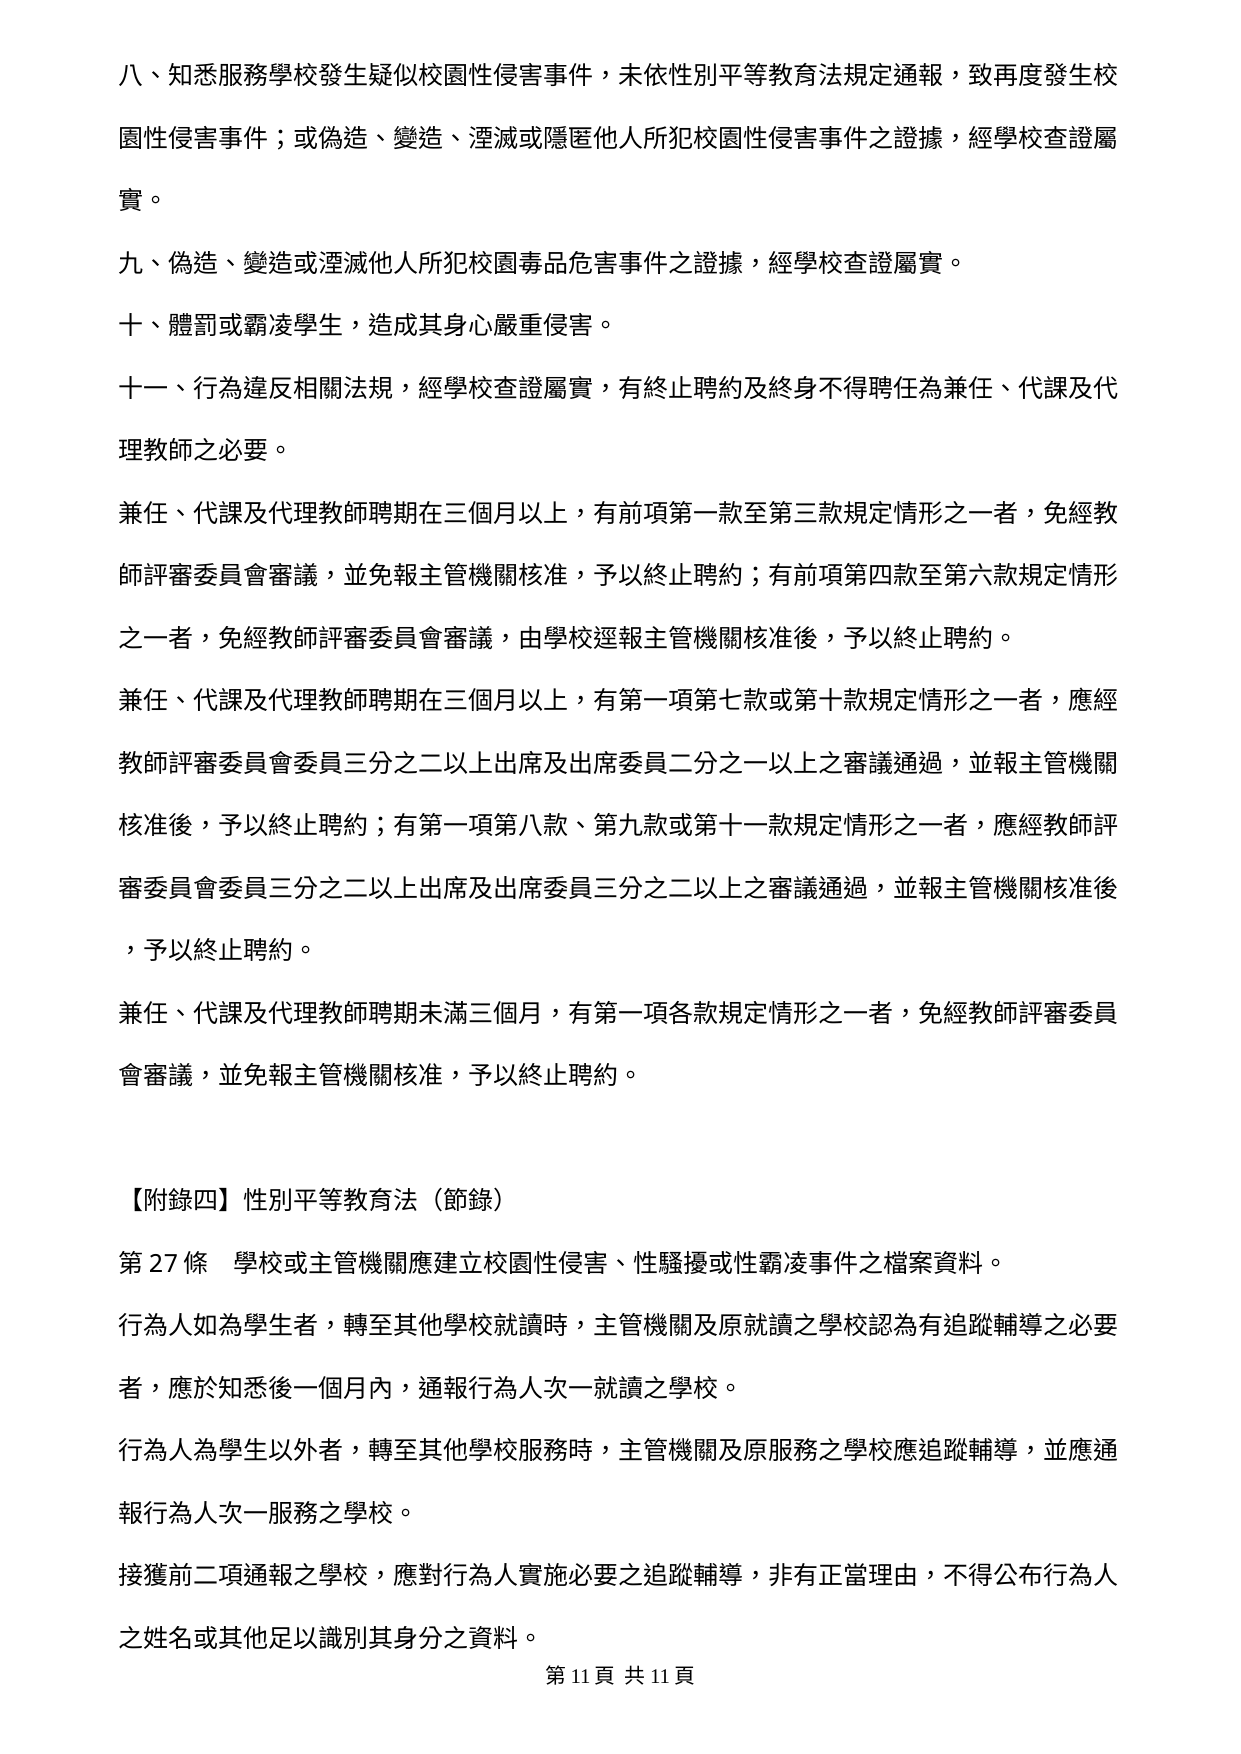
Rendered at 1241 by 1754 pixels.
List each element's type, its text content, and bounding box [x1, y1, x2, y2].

text 第27條 學校或主管機關應建立校園性侵害、性騷擾或性霸凌事件之檔案資料。 [118, 1219, 1122, 1282]
text 十一、行為違反相關法規，經學校查證屬實，有終止聘約及終身不得聘任為兼任、代課及代理教師之必要。 [118, 344, 1122, 469]
text 接獲前二項通報之學校，應對行為人實施必要之追蹤輔導，非有正當理由，不得公布行為人之姓名或其他足以識別其身分之資料。 [118, 1532, 1122, 1657]
text 兼任、代課及代理教師聘期未滿三個月，有第一項各款規定情形之一者，免經教師評審委員會審議，並免報主管機關核准，予以終止聘約。 [118, 969, 1122, 1094]
text 【附錄四】性別平等教育法（節錄） [118, 1157, 1122, 1219]
text ，予以終止聘約。 [118, 907, 1122, 969]
text 兼任、代課及代理教師聘期在三個月以上，有第一項第七款或第十款規定情形之一者，應經教師評審委員會委員三分之二以上出席及出席委員二分之一以上之審議通過，並報主管機關核准後，予以終止聘約；有第一項第八款、第九款或第十一款規定情形之一者，應經教師評審委員會委員三分之二以上出席及出席委員三分之二以上之審議通過，並報主管機關核准後 [118, 657, 1122, 907]
text 兼任、代課及代理教師聘期在三個月以上，有前項第一款至第三款規定情形之一者，免經教師評審委員會審議，並免報主管機關核准，予以終止聘約；有前項第四款至第六款規定情形之一者，免經教師評審委員會審議，由學校逕報主管機關核准後，予以終止聘約。 [118, 469, 1122, 657]
text 八、知悉服務學校發生疑似校園性侵害事件，未依性別平等教育法規定通報，致再度發生校園性侵害事件；或偽造、變造、湮滅或隱匿他人所犯校園性侵害事件之證據，經學校查證屬實。 [118, 32, 1122, 219]
text 行為人如為學生者，轉至其他學校就讀時，主管機關及原就讀之學校認為有追蹤輔導之必要者，應於知悉後一個月內，通報行為人次一就讀之學校。 [118, 1282, 1122, 1407]
text 十、體罰或霸凌學生，造成其身心嚴重侵害。 [118, 282, 1122, 344]
text 九、偽造、變造或湮滅他人所犯校園毒品危害事件之證據，經學校查證屬實。 [118, 219, 1122, 282]
text 行為人為學生以外者，轉至其他學校服務時，主管機關及原服務之學校應追蹤輔導，並應通報行為人次一服務之學校。 [118, 1407, 1122, 1532]
